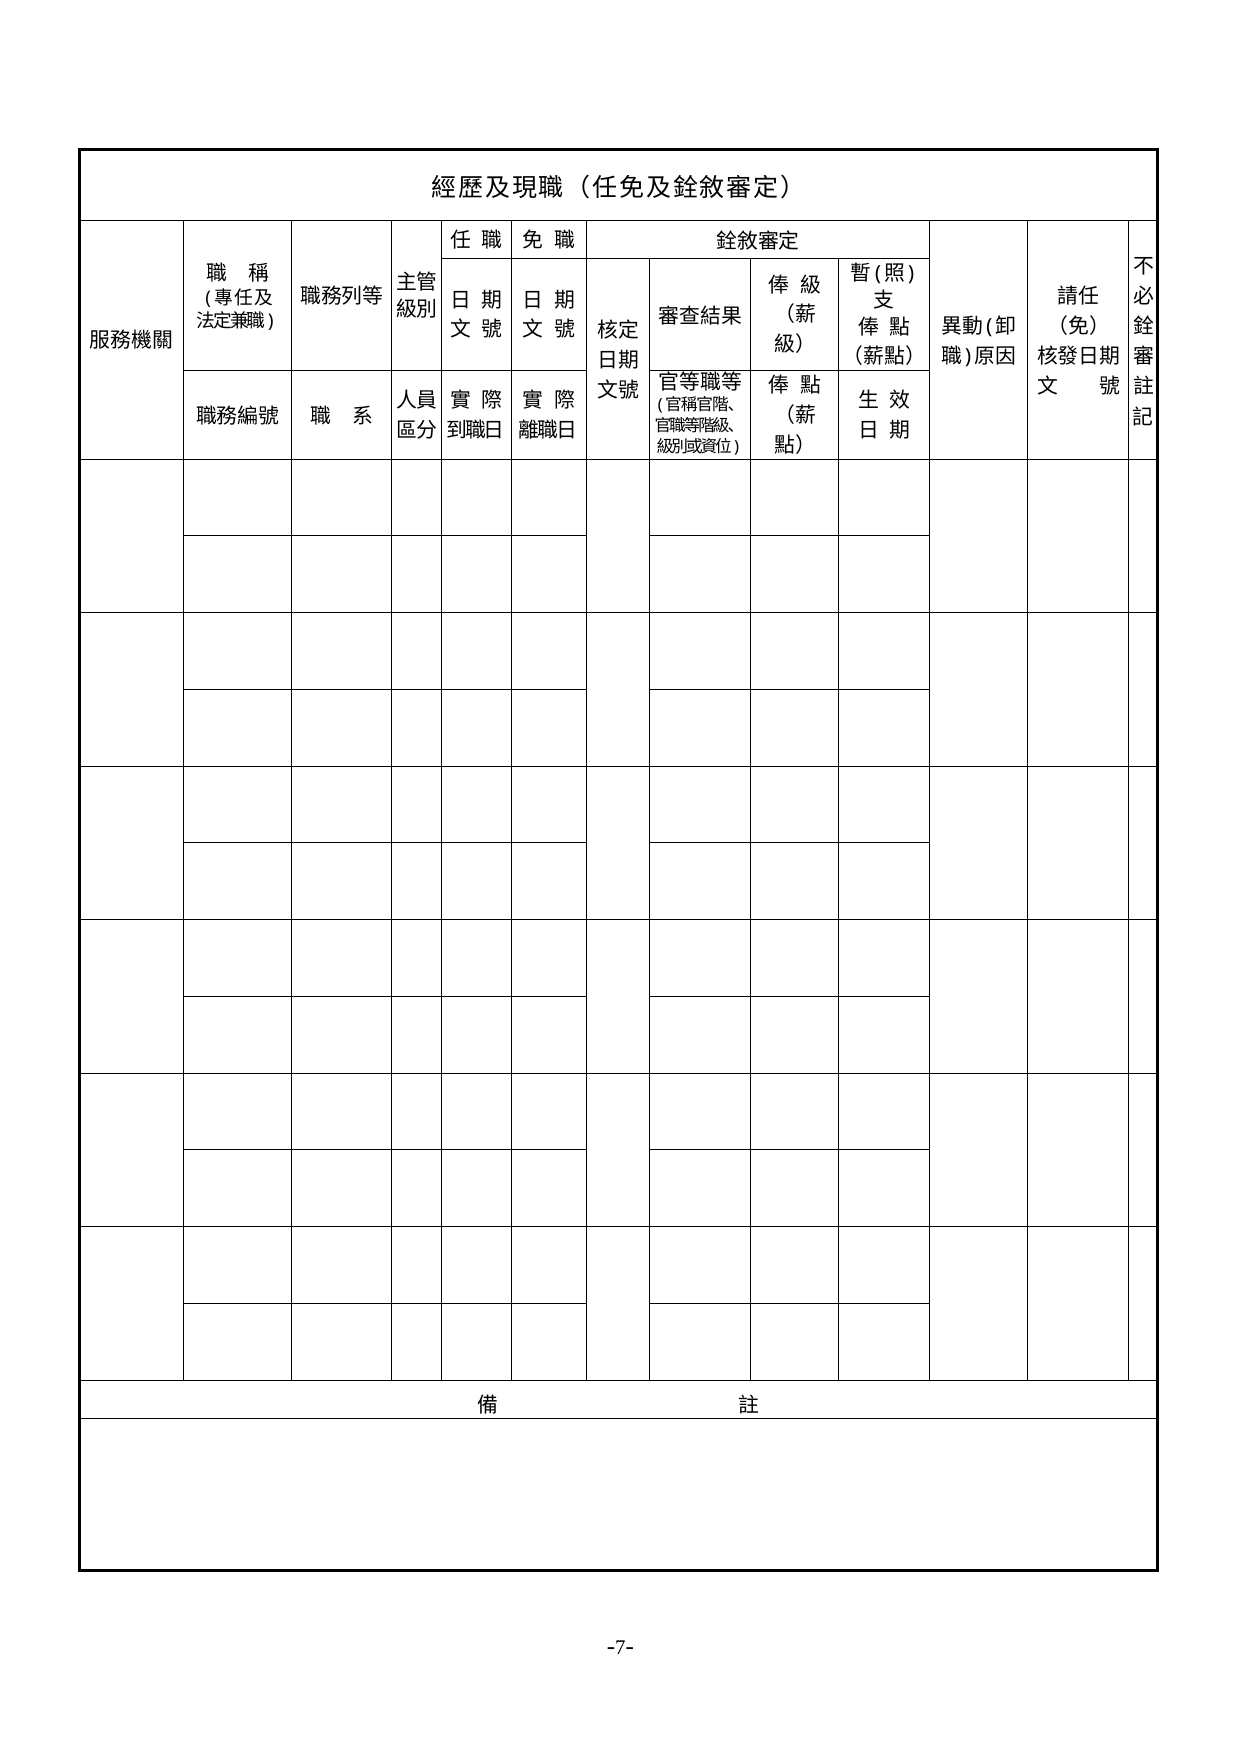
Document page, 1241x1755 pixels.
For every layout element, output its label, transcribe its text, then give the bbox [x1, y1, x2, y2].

table_cell [442, 997, 511, 1073]
table_cell [587, 920, 649, 1073]
table_cell [650, 997, 750, 1073]
table_cell 職 系 [292, 371, 391, 458]
table_cell [512, 613, 586, 689]
table_cell [650, 690, 750, 766]
table_cell [650, 536, 750, 612]
table_cell [751, 1227, 838, 1303]
table_cell [839, 1074, 929, 1149]
table_cell [292, 997, 391, 1073]
table_cell [292, 1150, 391, 1226]
table_cell [1028, 613, 1128, 766]
table_cell [930, 613, 1027, 766]
table_cell [292, 1227, 391, 1303]
table_cell 核定日期文號 [587, 259, 649, 458]
table_cell [292, 460, 391, 535]
table_cell [392, 613, 441, 689]
table_cell [81, 920, 183, 1073]
table_cell [650, 460, 750, 535]
table_cell [392, 1074, 441, 1149]
table_cell [650, 1150, 750, 1226]
table_cell [81, 767, 183, 919]
table_cell [81, 1227, 183, 1380]
table_cell [751, 690, 838, 766]
table_cell [751, 920, 838, 996]
table_cell [650, 843, 750, 919]
table_cell [512, 690, 586, 766]
table_cell [839, 460, 929, 535]
table_cell [839, 767, 929, 842]
table_cell [184, 613, 291, 689]
table_cell [442, 1227, 511, 1303]
table_cell [650, 1227, 750, 1303]
table_cell 服務機關 [81, 221, 183, 458]
table_cell 主管 級別 [392, 221, 441, 370]
table_cell [392, 1304, 441, 1380]
table_cell 實 際 離職日 [512, 371, 586, 458]
table_cell [839, 1150, 929, 1226]
table_cell [81, 613, 183, 766]
table_cell [292, 920, 391, 996]
table_cell 俸 點 （薪點） [751, 371, 838, 458]
table_cell [1028, 1227, 1128, 1380]
table_cell [184, 1304, 291, 1380]
table_cell [650, 767, 750, 842]
table_cell [839, 920, 929, 996]
table_cell [442, 1150, 511, 1226]
table_cell 職務列等 [292, 221, 391, 370]
table_cell [930, 1227, 1027, 1380]
table_cell [392, 460, 441, 535]
table_cell [512, 1074, 586, 1149]
table_cell [81, 1074, 183, 1226]
table_cell [751, 536, 838, 612]
table_cell [1028, 767, 1128, 919]
table_cell [292, 690, 391, 766]
table_cell [751, 613, 838, 689]
table_cell [930, 767, 1027, 919]
table_cell [839, 843, 929, 919]
table_cell [512, 920, 586, 996]
table_cell 生 效 日 期 [839, 371, 929, 458]
table_cell [587, 1227, 649, 1380]
table_cell [184, 1150, 291, 1226]
table_cell 人員 區分 [392, 371, 441, 458]
table_cell [839, 1304, 929, 1380]
table_cell [442, 690, 511, 766]
table_cell [1028, 460, 1128, 612]
table_cell [512, 1227, 586, 1303]
table_cell [442, 767, 511, 842]
table_cell [292, 613, 391, 689]
table_cell [930, 920, 1027, 1073]
table_cell [292, 767, 391, 842]
table_cell [184, 920, 291, 996]
table_cell [512, 767, 586, 842]
table_cell [839, 997, 929, 1073]
table_cell 不必銓審註記 [1129, 221, 1156, 458]
table_cell [184, 767, 291, 842]
table_cell [1129, 767, 1156, 919]
table_cell [839, 690, 929, 766]
table_cell 職 稱 (專任及 法定兼職) [184, 221, 291, 370]
table_cell [442, 1304, 511, 1380]
table_cell [650, 1304, 750, 1380]
table_cell [1028, 920, 1128, 1073]
table_cell 備 註 [81, 1381, 1156, 1418]
table_cell [392, 536, 441, 612]
table_cell [1129, 920, 1156, 1073]
table_cell [839, 536, 929, 612]
table_cell 職務編號 [184, 371, 291, 458]
table_header 經歷及現職（任免及銓敘審定） [81, 151, 1156, 219]
table_cell 請任（免） 核發日期文 號 [1028, 221, 1128, 458]
table_cell [81, 460, 183, 612]
table_cell [1129, 460, 1156, 612]
table_cell [392, 690, 441, 766]
table_cell [184, 997, 291, 1073]
table_cell [292, 536, 391, 612]
table_cell 官等職等(官稱官階、 官職等階級、 級別或資位) [650, 371, 750, 458]
table_cell [81, 1419, 1156, 1569]
table_cell 日 期 文 號 [442, 259, 511, 370]
table_cell [392, 997, 441, 1073]
table_cell [392, 767, 441, 842]
table_cell 異動(卸職)原因 [930, 221, 1027, 458]
table_cell [587, 1074, 649, 1226]
table_cell [650, 613, 750, 689]
table_cell [930, 1074, 1027, 1226]
table_cell [587, 460, 649, 612]
table_cell [292, 1304, 391, 1380]
table_cell [392, 1227, 441, 1303]
table_cell [650, 920, 750, 996]
table_cell [1129, 1227, 1156, 1380]
table_cell [751, 1304, 838, 1380]
table_cell [1028, 1074, 1128, 1226]
table_cell 審查結果 [650, 259, 750, 370]
table_cell [751, 460, 838, 535]
table_cell [839, 613, 929, 689]
table_cell [512, 460, 586, 535]
table_cell 暫(照)支 俸 點 （薪點） [839, 259, 929, 370]
table_cell [184, 690, 291, 766]
table_cell [392, 920, 441, 996]
table_cell [751, 997, 838, 1073]
table_cell [442, 920, 511, 996]
table_cell [184, 536, 291, 612]
table_cell [292, 1074, 391, 1149]
table_cell [751, 1150, 838, 1226]
table_cell [442, 1074, 511, 1149]
table_cell [512, 1304, 586, 1380]
table_cell [930, 460, 1027, 612]
table_cell [839, 1227, 929, 1303]
table_cell [184, 1074, 291, 1149]
table_cell [650, 1074, 750, 1149]
table_cell [184, 460, 291, 535]
table_cell 實 際 到職日 [442, 371, 511, 458]
table_cell [442, 536, 511, 612]
table_cell [512, 843, 586, 919]
table_cell [442, 843, 511, 919]
table_cell [587, 613, 649, 766]
table_cell [512, 536, 586, 612]
table_cell [442, 613, 511, 689]
table_cell [512, 997, 586, 1073]
table_cell [184, 843, 291, 919]
table_cell [1129, 613, 1156, 766]
table_cell [1129, 1074, 1156, 1226]
table_cell 日 期 文 號 [512, 259, 586, 370]
table_cell 俸 級 （薪級） [751, 259, 838, 370]
table_cell [442, 460, 511, 535]
table_cell [184, 1227, 291, 1303]
table_cell 任 職 [442, 221, 511, 257]
table_cell [392, 1150, 441, 1226]
table_cell [751, 843, 838, 919]
table_cell 銓敘審定 [587, 221, 929, 257]
table_cell [751, 1074, 838, 1149]
table_cell [512, 1150, 586, 1226]
table_cell 免 職 [512, 221, 586, 257]
table_cell [587, 767, 649, 919]
table_cell [751, 767, 838, 842]
table_cell [392, 843, 441, 919]
table_cell [292, 843, 391, 919]
